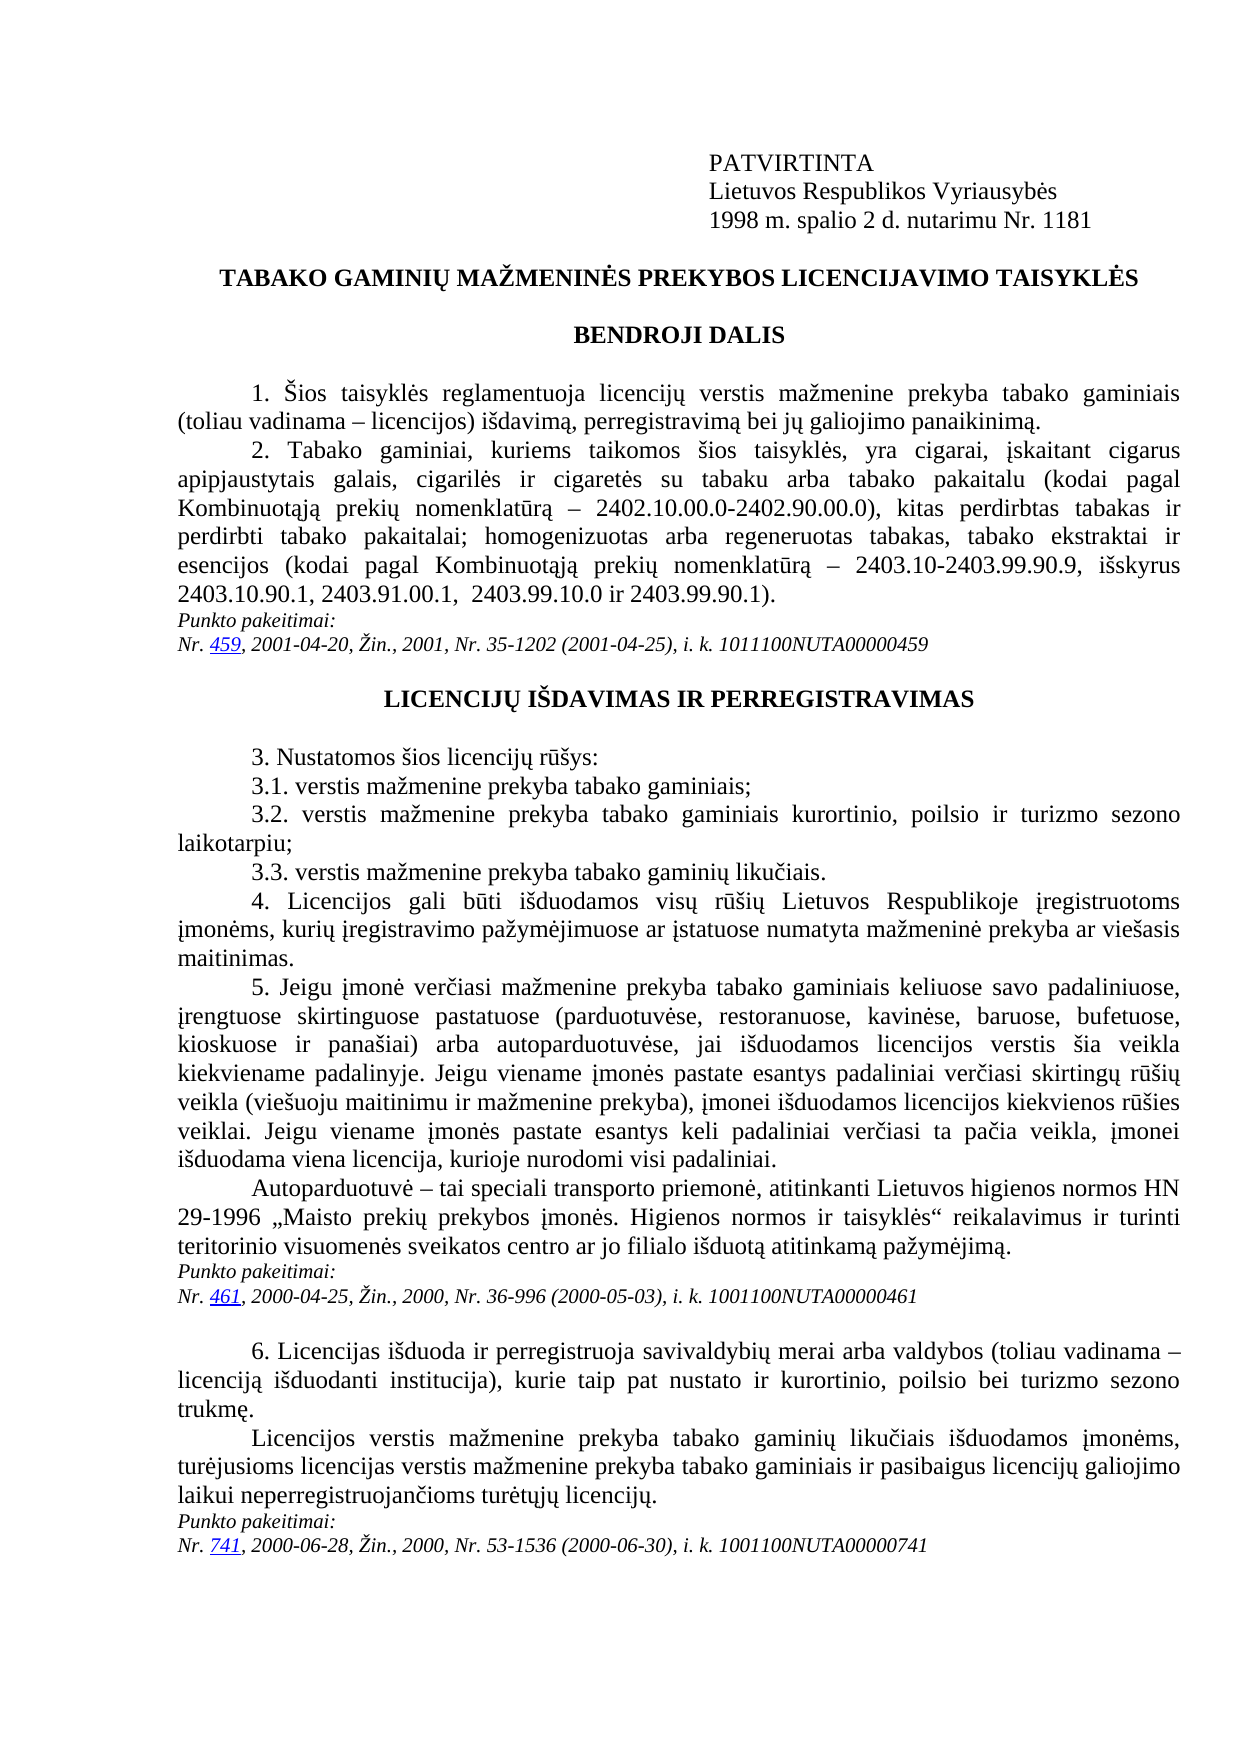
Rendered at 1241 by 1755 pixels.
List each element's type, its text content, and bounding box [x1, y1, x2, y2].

text Nr. 741, 2000-06-28, Žin., 2000, Nr. 53-1536 (2000-06-30), i. k. 1001100NUTA00000741 [177, 1533, 1181, 1557]
text 6. Licencijas išduoda ir perregistruoja savivaldybių merai arba valdybos (toliau vadinama – licenciją išduodanti institucija), kurie taip pat nustato ir kurortinio, poilsio bei turizmo sezono trukmę. [177, 1336, 1181, 1423]
text Autoparduotuvė – tai speciali transporto priemonė, atitinkanti Lietuvos higienos normos HN 29-1996 „Maisto prekių prekybos įmonės. Higienos normos ir taisyklės“ reikalavimus ir turinti teritorinio visuomenės sveikatos centro ar jo filialo išduotą atitinkamą pažymėjimą. [177, 1173, 1181, 1259]
text 1998 m. spalio 2 d. nutarimu Nr. 1181 [177, 205, 1181, 234]
text Punkto pakeitimai: [177, 1509, 1181, 1533]
text 4. Licencijos gali būti išduodamos visų rūšių Lietuvos Respublikoje įregistruotoms įmonėms, kurių įregistravimo pažymėjimuose ar įstatuose numatyta mažmeninė prekyba ar viešasis maitinimas. [177, 886, 1181, 972]
text LICENCIJŲ IŠDAVIMAS IR PERREGISTRAVIMAS [177, 684, 1181, 713]
text Punkto pakeitimai: [177, 1259, 1181, 1283]
text 3.2. verstis mažmenine prekyba tabako gaminiais kurortinio, poilsio ir turizmo sezono laikotarpiu; [177, 799, 1181, 857]
text 3. Nustatomos šios licencijų rūšys: [177, 742, 1181, 771]
text 5. Jeigu įmonė verčiasi mažmenine prekyba tabako gaminiais keliuose savo padaliniuose, įrengtuose skirtinguose pastatuose (parduotuvėse, restoranuose, kavinėse, baruose, bufetuose, kioskuose ir panašiai) arba autoparduotuvėse, jai išduodamos licencijos verstis šia veikla kiekviename padalinyje. Jeigu viename įmonės pastate esantys padaliniai verčiasi skirtingų rūšių veikla (viešuoju maitinimu ir mažmenine prekyba), įmonei išduodamos licencijos kiekvienos rūšies veiklai. Jeigu viename įmonės pastate esantys keli padaliniai verčiasi ta pačia veikla, įmonei išduodama viena licencija, kurioje nurodomi visi padaliniai. [177, 972, 1181, 1173]
text Nr. 461, 2000-04-25, Žin., 2000, Nr. 36-996 (2000-05-03), i. k. 1001100NUTA00000461 [177, 1283, 1181, 1308]
text 1. Šios taisyklės reglamentuoja licencijų verstis mažmenine prekyba tabako gaminiais (toliau vadinama – licencijos) išdavimą, perregistravimą bei jų galiojimo panaikinimą. [177, 378, 1181, 435]
text BENDROJI DALIS [177, 320, 1181, 349]
text 2. Tabako gaminiai, kuriems taikomos šios taisyklės, yra cigarai, įskaitant cigarus apipjaustytais galais, cigarilės ir cigaretės su tabaku arba tabako pakaitalu (kodai pagal Kombinuotąją prekių nomenklatūrą – 2402.10.00.0-2402.90.00.0), kitas perdirbtas tabakas ir perdirbti tabako pakaitalai; homogenizuotas arba regeneruotas tabakas, tabako ekstraktai ir esencijos (kodai pagal Kombinuotąją prekių nomenklatūrą – 2403.10-2403.99.90.9, išskyrus 2403.10.90.1, 2403.91.00.1, 2403.99.10.0 ir 2403.99.90.1). [177, 435, 1181, 608]
text TABAKO GAMINIŲ MAŽMENINĖS PREKYBOS LICENCIJAVIMO TAISYKLĖS [177, 263, 1181, 291]
text PATVIRTINTA [177, 148, 1181, 176]
text Nr. 459, 2001-04-20, Žin., 2001, Nr. 35-1202 (2001-04-25), i. k. 1011100NUTA00000459 [177, 632, 1181, 656]
text 3.1. verstis mažmenine prekyba tabako gaminiais; [177, 771, 1181, 799]
text Punkto pakeitimai: [177, 608, 1181, 632]
text Lietuvos Respublikos Vyriausybės [177, 176, 1181, 205]
text Licencijos verstis mažmenine prekyba tabako gaminių likučiais išduodamos įmonėms, turėjusioms licencijas verstis mažmenine prekyba tabako gaminiais ir pasibaigus licencijų galiojimo laikui neperregistruojančioms turėtųjų licencijų. [177, 1423, 1181, 1509]
text 3.3. verstis mažmenine prekyba tabako gaminių likučiais. [177, 857, 1181, 886]
